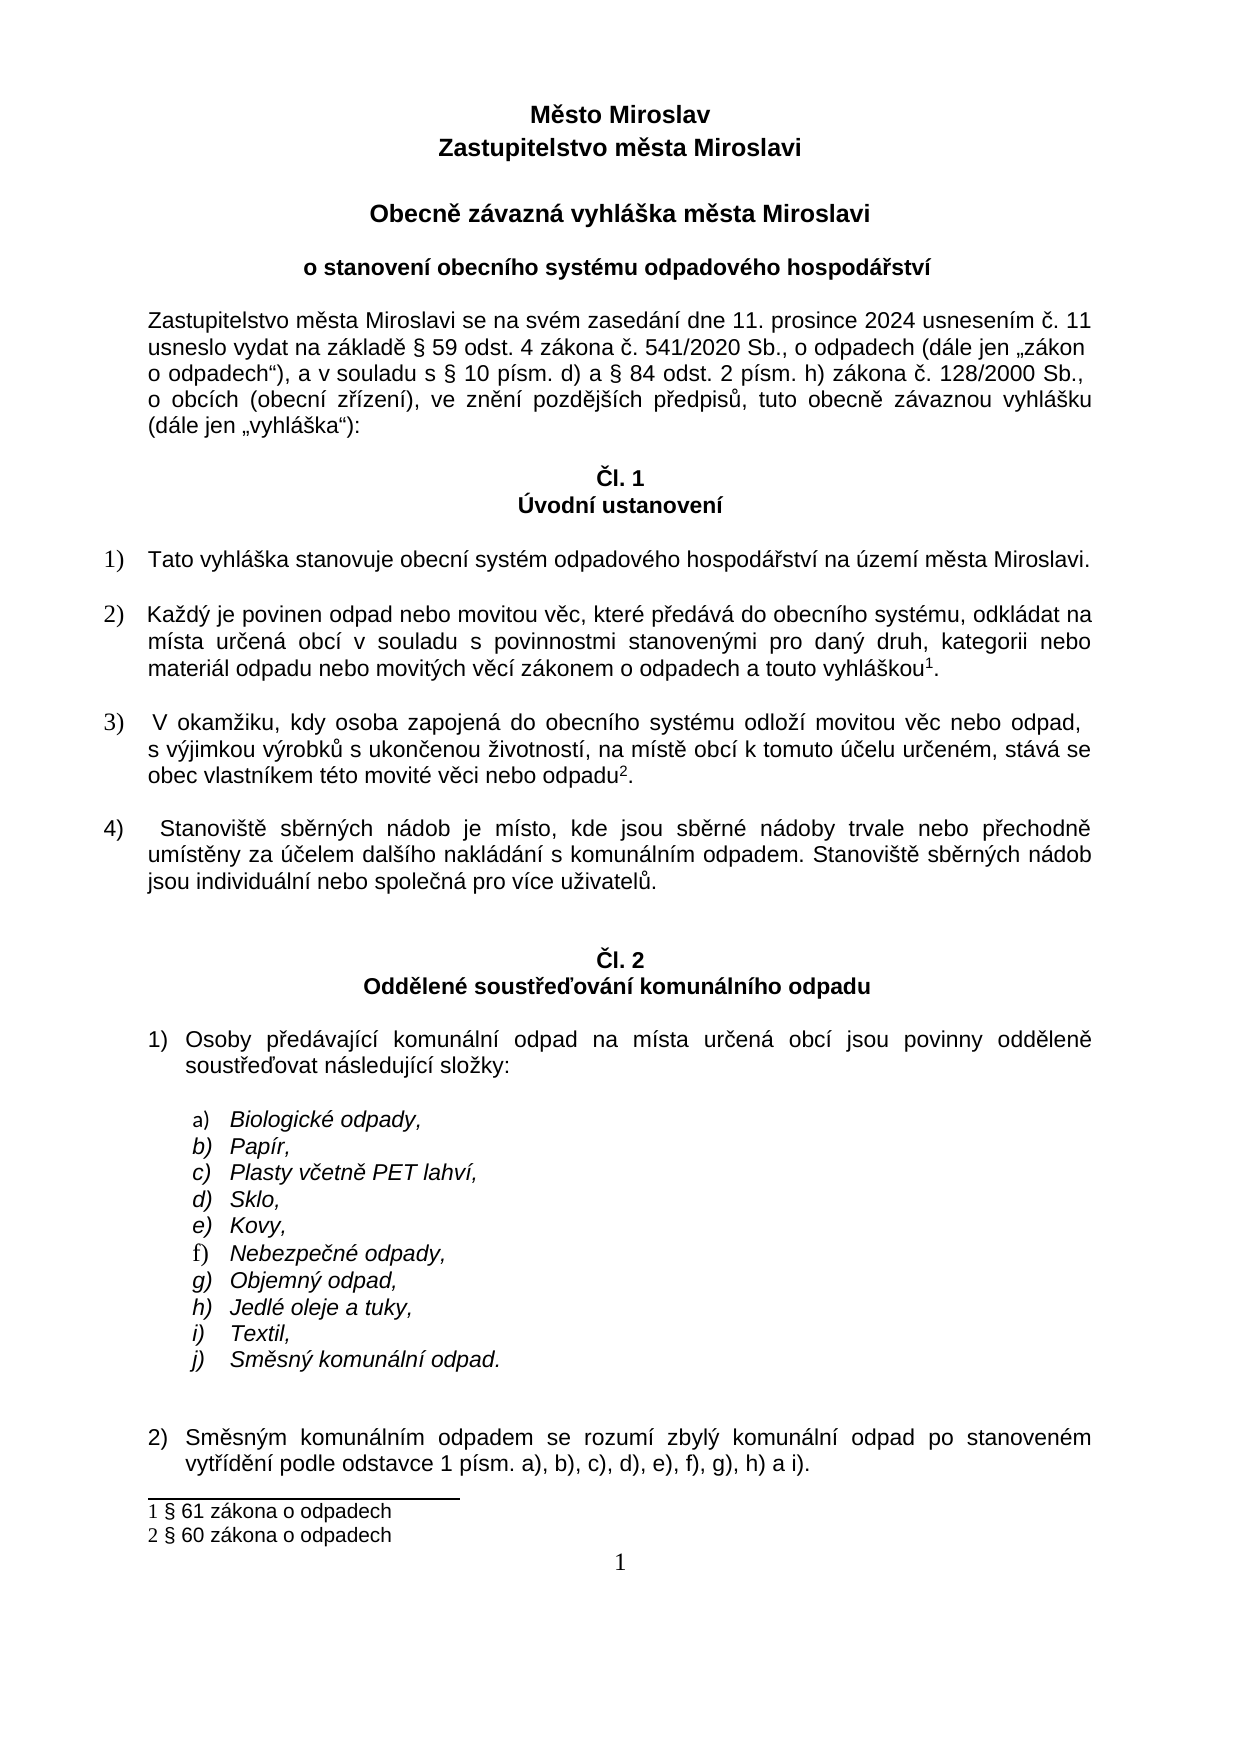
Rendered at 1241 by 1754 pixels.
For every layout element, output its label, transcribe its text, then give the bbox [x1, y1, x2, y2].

list Plasty včetně PET lahví, [192, 1159, 1092, 1186]
list § 60 zákona o odpadech [148, 1523, 1092, 1547]
list Jedlé oleje a tuky, [192, 1293, 1092, 1320]
text Zastupitelstvo města Miroslavi [148, 133, 1092, 162]
text o stanovení obecního systému odpadového hospodářství [148, 254, 1092, 281]
list Každý je povinen odpad nebo movitou věc, které předává do obecního systému, odkládat na místa určená obcí v souladu s povinnostmi stanovenými pro daný druh, kategorii nebo materiál odpadu nebo movitých věcí zákonem o odpadech a touto vyhláškou. [103, 599, 1092, 681]
subtitle Úvodní ustanovení [148, 492, 1092, 518]
list Směsný komunální odpad. [192, 1346, 1092, 1372]
list Tato vyhláška stanovuje obecní systém odpadového hospodářství na území města Miroslavi. [103, 544, 1092, 573]
list Směsným komunálním odpadem se rozumí zbylý komunální odpad po stanoveném vytřídění podle odstavce 1 písm. a), b), c), d), e), f), g), h) a i). [148, 1423, 1092, 1476]
list Objemný odpad, [192, 1267, 1092, 1293]
list Osoby předávající komunální odpad na místa určená obcí jsou povinny odděleně soustřeďovat následující složky: [148, 1026, 1092, 1078]
list Nebezpečné odpady, [192, 1238, 1092, 1267]
text Čl. 1 [148, 465, 1092, 492]
list Papír, [192, 1133, 1092, 1159]
list § 61 zákona o odpadech [148, 1499, 1092, 1523]
list Sklo, [192, 1186, 1092, 1212]
text Zastupitelstvo města Miroslavi se na svém zasedání dne 11. prosince 2024 usnesením č. 11 usneslo vydat na základě § 59 odst. 4 zákona č. 541/2020 Sb., o odpadech (dále jen „zákon o odpadech“), a v souladu s § 10 písm. d) a § 84 odst. 2 písm. h) zákona č. 128/2000 Sb., o obcích (obecní zřízení), ve znění pozdějších předpisů, tuto obecně závaznou vyhlášku (dále jen „vyhláška“): [148, 307, 1092, 439]
list Biologické odpady, [192, 1105, 1092, 1133]
list Stanoviště sběrných nádob je místo, kde jsou sběrné nádoby trvale nebo přechodně umístěny za účelem dalšího nakládání s komunálním odpadem. Stanoviště sběrných nádob jsou individuální nebo společná pro více uživatelů. [103, 815, 1092, 894]
text Město Miroslav [148, 100, 1092, 129]
list Kovy, [192, 1212, 1092, 1238]
text Čl. 2 [148, 947, 1092, 973]
text Obecně závazná vyhláška města Miroslavi [148, 199, 1092, 228]
text Oddělené soustřeďování komunálního odpadu [148, 973, 1092, 999]
list Textil, [192, 1320, 1092, 1346]
list V okamžiku, kdy osoba zapojená do obecního systému odloží movitou věc nebo odpad, s výjimkou výrobků s ukončenou životností, na místě obcí k tomuto účelu určeném, stává se obec vlastníkem této movité věci nebo odpadu. [103, 707, 1092, 789]
